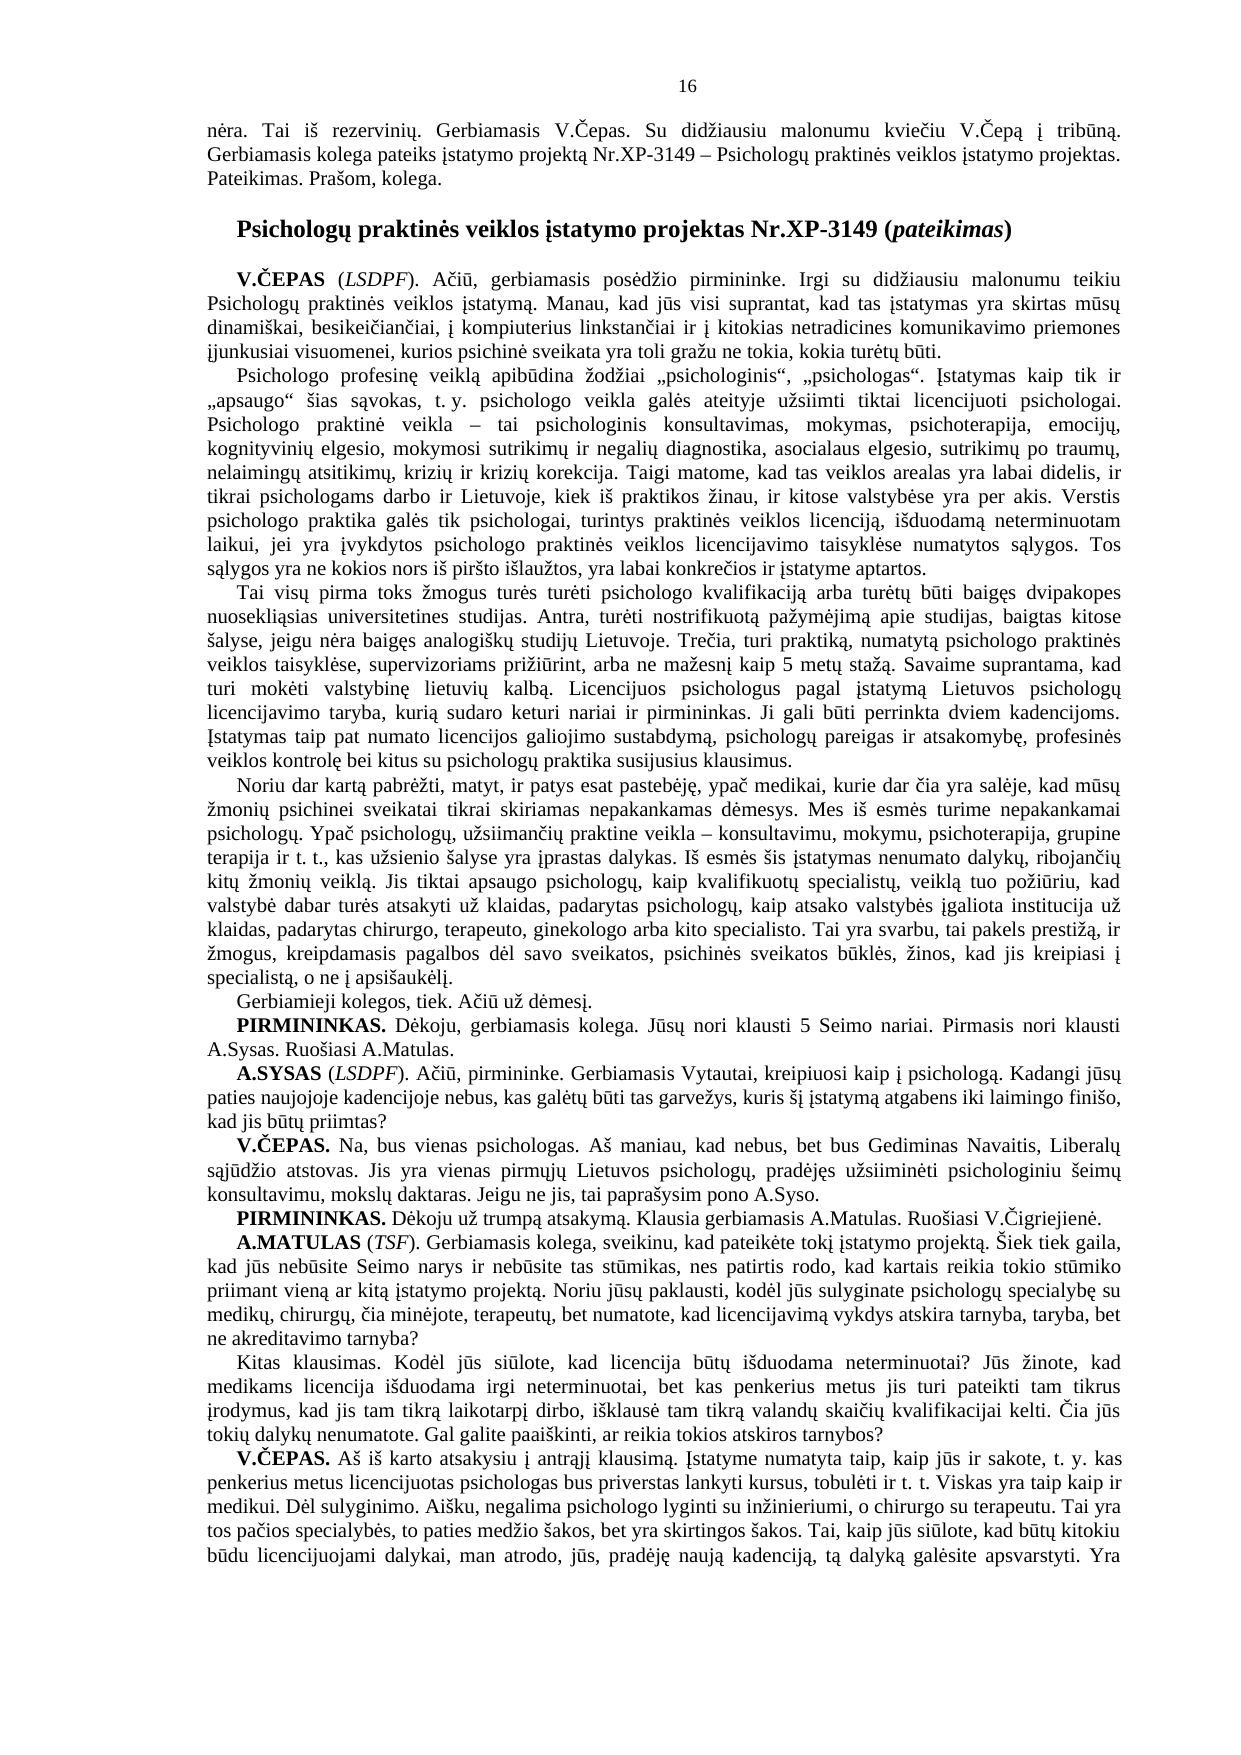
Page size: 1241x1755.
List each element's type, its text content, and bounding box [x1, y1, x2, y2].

text A.MATULAS (TSF). Gerbiamasis kolega, sveikinu, kad pateikėte tokį įstatymo projektą. Šiek tiek gaila, kad jūs nebūsite Seimo narys ir nebūsite tas stūmikas, nes patirtis rodo, kad kartais reikia tokio stūmiko priimant vieną ar kitą įstatymo projektą. Noriu jūsų paklausti, kodėl jūs sulyginate psichologų specialybę su medikų, chirurgų, čia minėjote, terapeutų, bet numatote, kad licencijavimą vykdys atskira tarnyba, taryba, bet ne akreditavimo tarnyba? [207, 1230, 1122, 1350]
text nėra. Tai iš rezervinių. Gerbiamasis V.Čepas. Su didžiausiu malonumu kviečiu V.Čepą į tribūną. Gerbiamasis kolega pateiks įstatymo projektą Nr.XP-3149 – Psichologų praktinės veiklos įstatymo projektas. Pateikimas. Prašom, kolega. [207, 118, 1122, 190]
text V.ČEPAS. Aš iš karto atsakysiu į antrąjį klausimą. Įstatyme numatyta taip, kaip jūs ir sakote, t. y. kas penkerius metus licencijuotas psichologas bus priverstas lankyti kursus, tobulėti ir t. t. Viskas yra taip kaip ir medikui. Dėl sulyginimo. Aišku, negalima psichologo lyginti su inžinieriumi, o chirurgo su terapeutu. Tai yra tos pačios specialybės, to paties medžio šakos, bet yra skirtingos šakos. Tai, kaip jūs siūlote, kad būtų kitokiu būdu licencijuojami dalykai, man atrodo, jūs, pradėję naują kadenciją, tą dalyką galėsite apsvarstyti. Yra [207, 1446, 1122, 1567]
text A.SYSAS (LSDPF). Ačiū, pirmininke. Gerbiamasis Vytautai, kreipiuosi kaip į psichologą. Kadangi jūsų paties naujojoje kadencijoje nebus, kas galėtų būti tas garvežys, kuris šį įstatymą atgabens iki laimingo finišo, kad jis būtų priimtas? [207, 1061, 1122, 1133]
text Noriu dar kartą pabrėžti, matyt, ir patys esat pastebėję, ypač medikai, kurie dar čia yra salėje, kad mūsų žmonių psichinei sveikatai tikrai skiriamas nepakankamas dėmesys. Mes iš esmės turime nepakankamai psichologų. Ypač psichologų, užsiimančių praktine veikla – konsultavimu, mokymu, psichoterapija, grupine terapija ir t. t., kas užsienio šalyse yra įprastas dalykas. Iš esmės šis įstatymas nenumato dalykų, ribojančių kitų žmonių veiklą. Jis tiktai apsaugo psichologų, kaip kvalifikuotų specialistų, veiklą tuo požiūriu, kad valstybė dabar turės atsakyti už klaidas, padarytas psichologų, kaip atsako valstybės įgaliota institucija už klaidas, padarytas chirurgo, terapeuto, ginekologo arba kito specialisto. Tai yra svarbu, tai pakels prestižą, ir žmogus, kreipdamasis pagalbos dėl savo sveikatos, psichinės sveikatos būklės, žinos, kad jis kreipiasi į specialistą, o ne į apsišaukėlį. [207, 772, 1122, 989]
text V.ČEPAS. Na, bus vienas psichologas. Aš maniau, kad nebus, bet bus Gediminas Navaitis, Liberalų sąjūdžio atstovas. Jis yra vienas pirmųjų Lietuvos psichologų, pradėjęs užsiiminėti psichologiniu šeimų konsultavimu, mokslų daktaras. Jeigu ne jis, tai paprašysim pono A.Syso. [207, 1133, 1122, 1206]
text Gerbiamieji kolegos, tiek. Ačiū už dėmesį. [207, 989, 1122, 1013]
text Psichologų praktinės veiklos įstatymo projektas Nr.XP-3149 (pateikimas) [207, 214, 1122, 243]
text Tai visų pirma toks žmogus turės turėti psichologo kvalifikaciją arba turėtų būti baigęs dvipakopes nuosekliąsias universitetines studijas. Antra, turėti nostrifikuotą pažymėjimą apie studijas, baigtas kitose šalyse, jeigu nėra baigęs analogiškų studijų Lietuvoje. Trečia, turi praktiką, numatytą psichologo praktinės veiklos taisyklėse, supervizoriams prižiūrint, arba ne mažesnį kaip 5 metų stažą. Savaime suprantama, kad turi mokėti valstybinę lietuvių kalbą. Licencijuos psichologus pagal įstatymą Lietuvos psichologų licencijavimo taryba, kurią sudaro keturi nariai ir pirmininkas. Ji gali būti perrinkta dviem kadencijoms. Įstatymas taip pat numato licencijos galiojimo sustabdymą, psichologų pareigas ir atsakomybę, profesinės veiklos kontrolę bei kitus su psichologų praktika susijusius klausimus. [207, 580, 1122, 772]
text Psichologo profesinę veiklą apibūdina žodžiai „psichologinis“, „psichologas“. Įstatymas kaip tik ir „apsaugo“ šias sąvokas, t. y. psichologo veikla galės ateityje užsiimti tiktai licencijuoti psichologai. Psichologo praktinė veikla – tai psichologinis konsultavimas, mokymas, psichoterapija, emocijų, kognityvinių elgesio, mokymosi sutrikimų ir negalių diagnostika, asocialaus elgesio, sutrikimų po traumų, nelaimingų atsitikimų, krizių ir krizių korekcija. Taigi matome, kad tas veiklos arealas yra labai didelis, ir tikrai psichologams darbo ir Lietuvoje, kiek iš praktikos žinau, ir kitose valstybėse yra per akis. Verstis psichologo praktika galės tik psichologai, turintys praktinės veiklos licenciją, išduodamą neterminuotam laikui, jei yra įvykdytos psichologo praktinės veiklos licencijavimo taisyklėse numatytos sąlygos. Tos sąlygos yra ne kokios nors iš piršto išlaužtos, yra labai konkrečios ir įstatyme aptartos. [207, 363, 1122, 580]
text V.ČEPAS (LSDPF). Ačiū, gerbiamasis posėdžio pirmininke. Irgi su didžiausiu malonumu teikiu Psichologų praktinės veiklos įstatymą. Manau, kad jūs visi suprantat, kad tas įstatymas yra skirtas mūsų dinamiškai, besikeičiančiai, į kompiuterius linkstančiai ir į kitokias netradicines komunikavimo priemones įjunkusiai visuomenei, kurios psichinė sveikata yra toli gražu ne tokia, kokia turėtų būti. [207, 267, 1122, 363]
text PIRMININKAS. Dėkoju, gerbiamasis kolega. Jūsų nori klausti 5 Seimo nariai. Pirmasis nori klausti A.Sysas. Ruošiasi A.Matulas. [207, 1013, 1122, 1061]
text PIRMININKAS. Dėkoju už trumpą atsakymą. Klausia gerbiamasis A.Matulas. Ruošiasi V.Čigriejienė. [207, 1206, 1122, 1230]
text Kitas klausimas. Kodėl jūs siūlote, kad licencija būtų išduodama neterminuotai? Jūs žinote, kad medikams licencija išduodama irgi neterminuotai, bet kas penkerius metus jis turi pateikti tam tikrus įrodymus, kad jis tam tikrą laikotarpį dirbo, išklausė tam tikrą valandų skaičių kvalifikacijai kelti. Čia jūs tokių dalykų nenumatote. Gal galite paaiškinti, ar reikia tokios atskiros tarnybos? [207, 1350, 1122, 1446]
